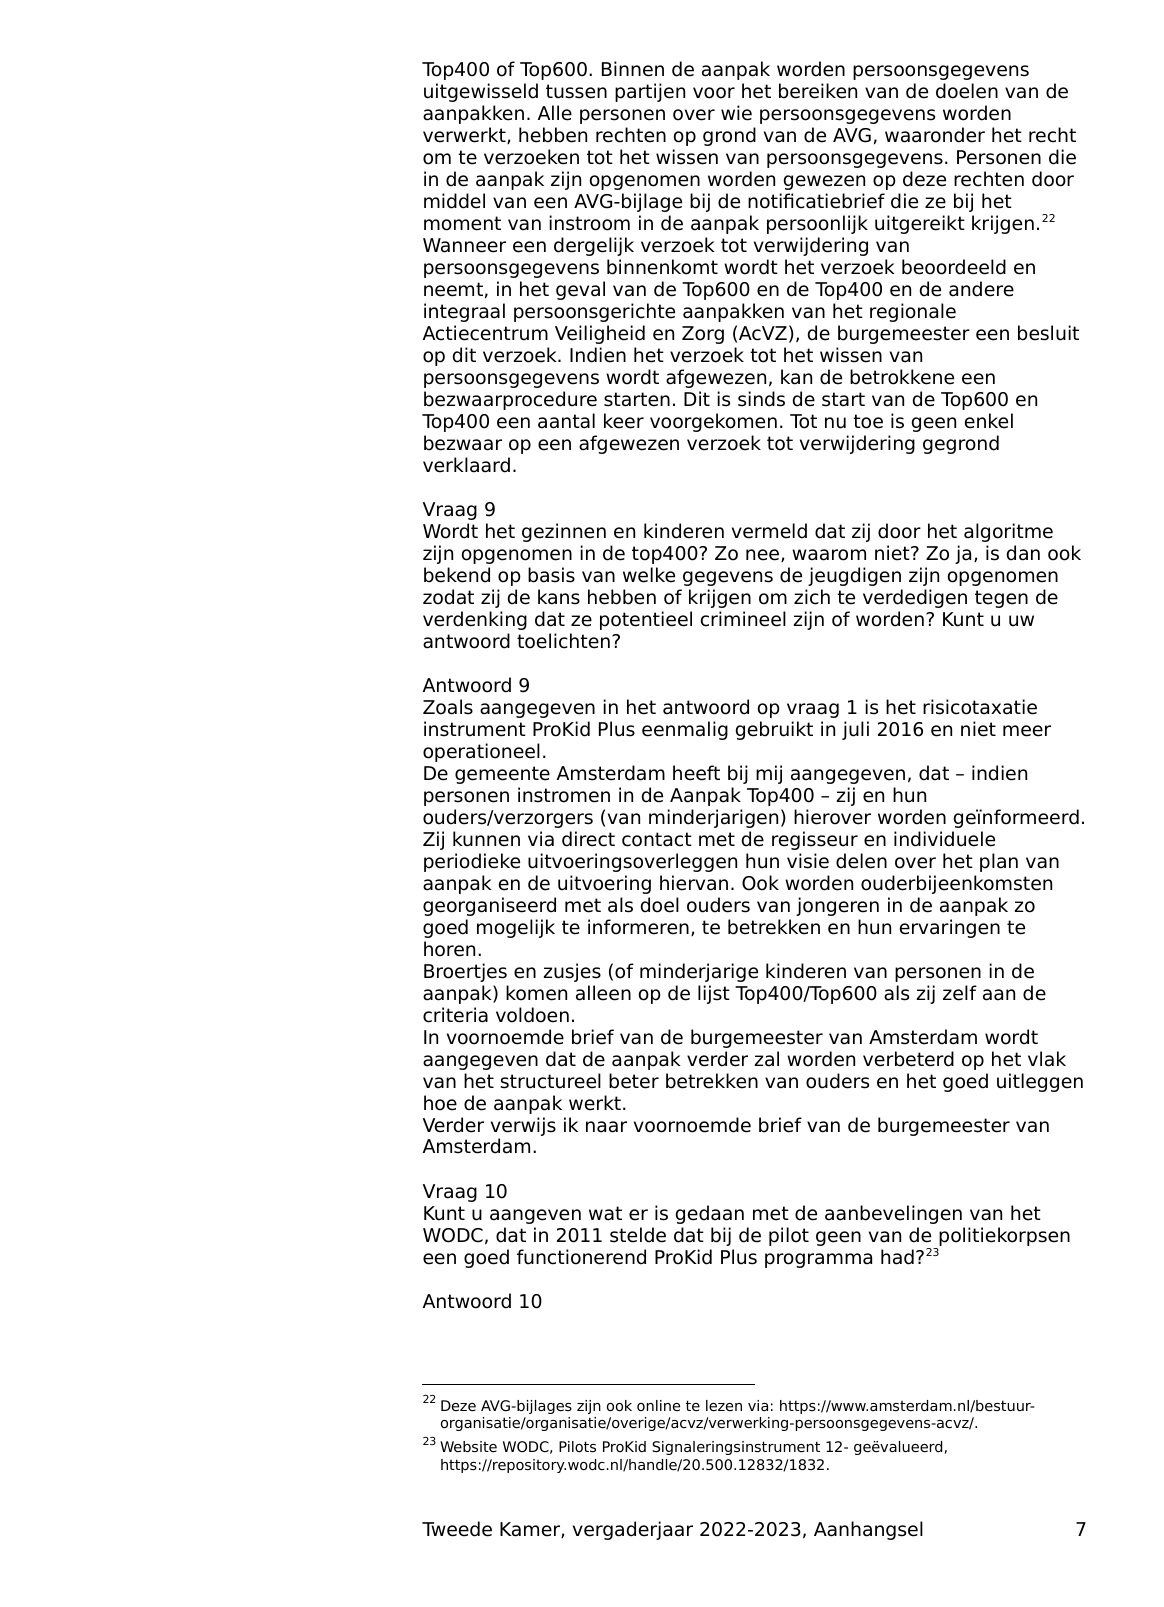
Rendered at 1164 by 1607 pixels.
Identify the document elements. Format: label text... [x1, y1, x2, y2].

text Website WODC, Pilots ProKid Signaleringsinstrument 12- geëvalueerd, https://repository.wodc.nl/handle/20.500.12832/1832. [422, 1435, 1087, 1474]
text Zoals aangegeven in het antwoord op vraag 1 is het risicotaxatie instrument ProKid Plus eenmalig gebruikt in juli 2016 en niet meer operationeel. [422, 697, 1087, 763]
text Wordt het gezinnen en kinderen vermeld dat zij door het algoritme zijn opgenomen in de top400? Zo nee, waarom niet? Zo ja, is dan ook bekend op basis van welke gegevens de jeugdigen zijn opgenomen zodat zij de kans hebben of krijgen om zich te verdedigen tegen de verdenking dat ze potentieel crimineel zijn of worden? Kunt u uw antwoord toelichten? [422, 521, 1087, 653]
text In voornoemde brief van de burgemeester van Amsterdam wordt aangegeven dat de aanpak verder zal worden verbeterd op het vlak van het structureel beter betrekken van ouders en het goed uitleggen hoe de aanpak werkt. [422, 1027, 1087, 1114]
text Antwoord 9 [422, 675, 1087, 697]
text Deze AVG-bijlages zijn ook online te lezen via: https://www.amsterdam.nl/bestuur-organisatie/organisatie/overige/acvz/verwerking-persoonsgegevens-acvz/. [422, 1393, 1087, 1432]
text Wanneer een dergelijk verzoek tot verwijdering van persoonsgegevens binnenkomt wordt het verzoek beoordeeld en neemt, in het geval van de Top600 en de Top400 en de andere integraal persoonsgerichte aanpakken van het regionale Actiecentrum Veiligheid en Zorg (AcVZ), de burgemeester een besluit op dit verzoek. Indien het verzoek tot het wissen van persoonsgegevens wordt afgewezen, kan de betrokkene een bezwaarprocedure starten. Dit is sinds de start van de Top600 en Top400 een aantal keer voorgekomen. Tot nu toe is geen enkel bezwaar op een afgewezen verzoek tot verwijdering gegrond verklaard. [422, 235, 1087, 477]
text Broertjes en zusjes (of minderjarige kinderen van personen in de aanpak) komen alleen op de lijst Top400/Top600 als zij zelf aan de criteria voldoen. [422, 961, 1087, 1027]
text Verder verwijs ik naar voornoemde brief van de burgemeester van Amsterdam. [422, 1114, 1087, 1158]
text Antwoord 10 [422, 1291, 1087, 1313]
text De gemeente Amsterdam heeft bij mij aangegeven, dat – indien personen instromen in de Aanpak Top400 – zij en hun ouders/verzorgers (van minderjarigen) hierover worden geïnformeerd. Zij kunnen via direct contact met de regisseur en individuele periodieke uitvoeringsoverleggen hun visie delen over het plan van aanpak en de uitvoering hiervan. Ook worden ouderbijeenkomsten georganiseerd met als doel ouders van jongeren in de aanpak zo goed mogelijk te informeren, te betrekken en hun ervaringen te horen. [422, 763, 1087, 961]
text Top400 of Top600. Binnen de aanpak worden persoonsgegevens uitgewisseld tussen partijen voor het bereiken van de doelen van de aanpakken. Alle personen over wie persoonsgegevens worden verwerkt, hebben rechten op grond van de AVG, waaronder het recht om te verzoeken tot het wissen van persoonsgegevens. Personen die in de aanpak zijn opgenomen worden gewezen op deze rechten door middel van een AVG-bijlage bij de notificatiebrief die ze bij het moment van instroom in de aanpak persoonlijk uitgereikt krijgen. [422, 59, 1087, 235]
text Kunt u aangeven wat er is gedaan met de aanbevelingen van het WODC, dat in 2011 stelde dat bij de pilot geen van de politiekorpsen een goed functionerend ProKid Plus programma had? [422, 1203, 1087, 1268]
text Vraag 9 [422, 499, 1087, 521]
text Vraag 10 [422, 1181, 1087, 1203]
